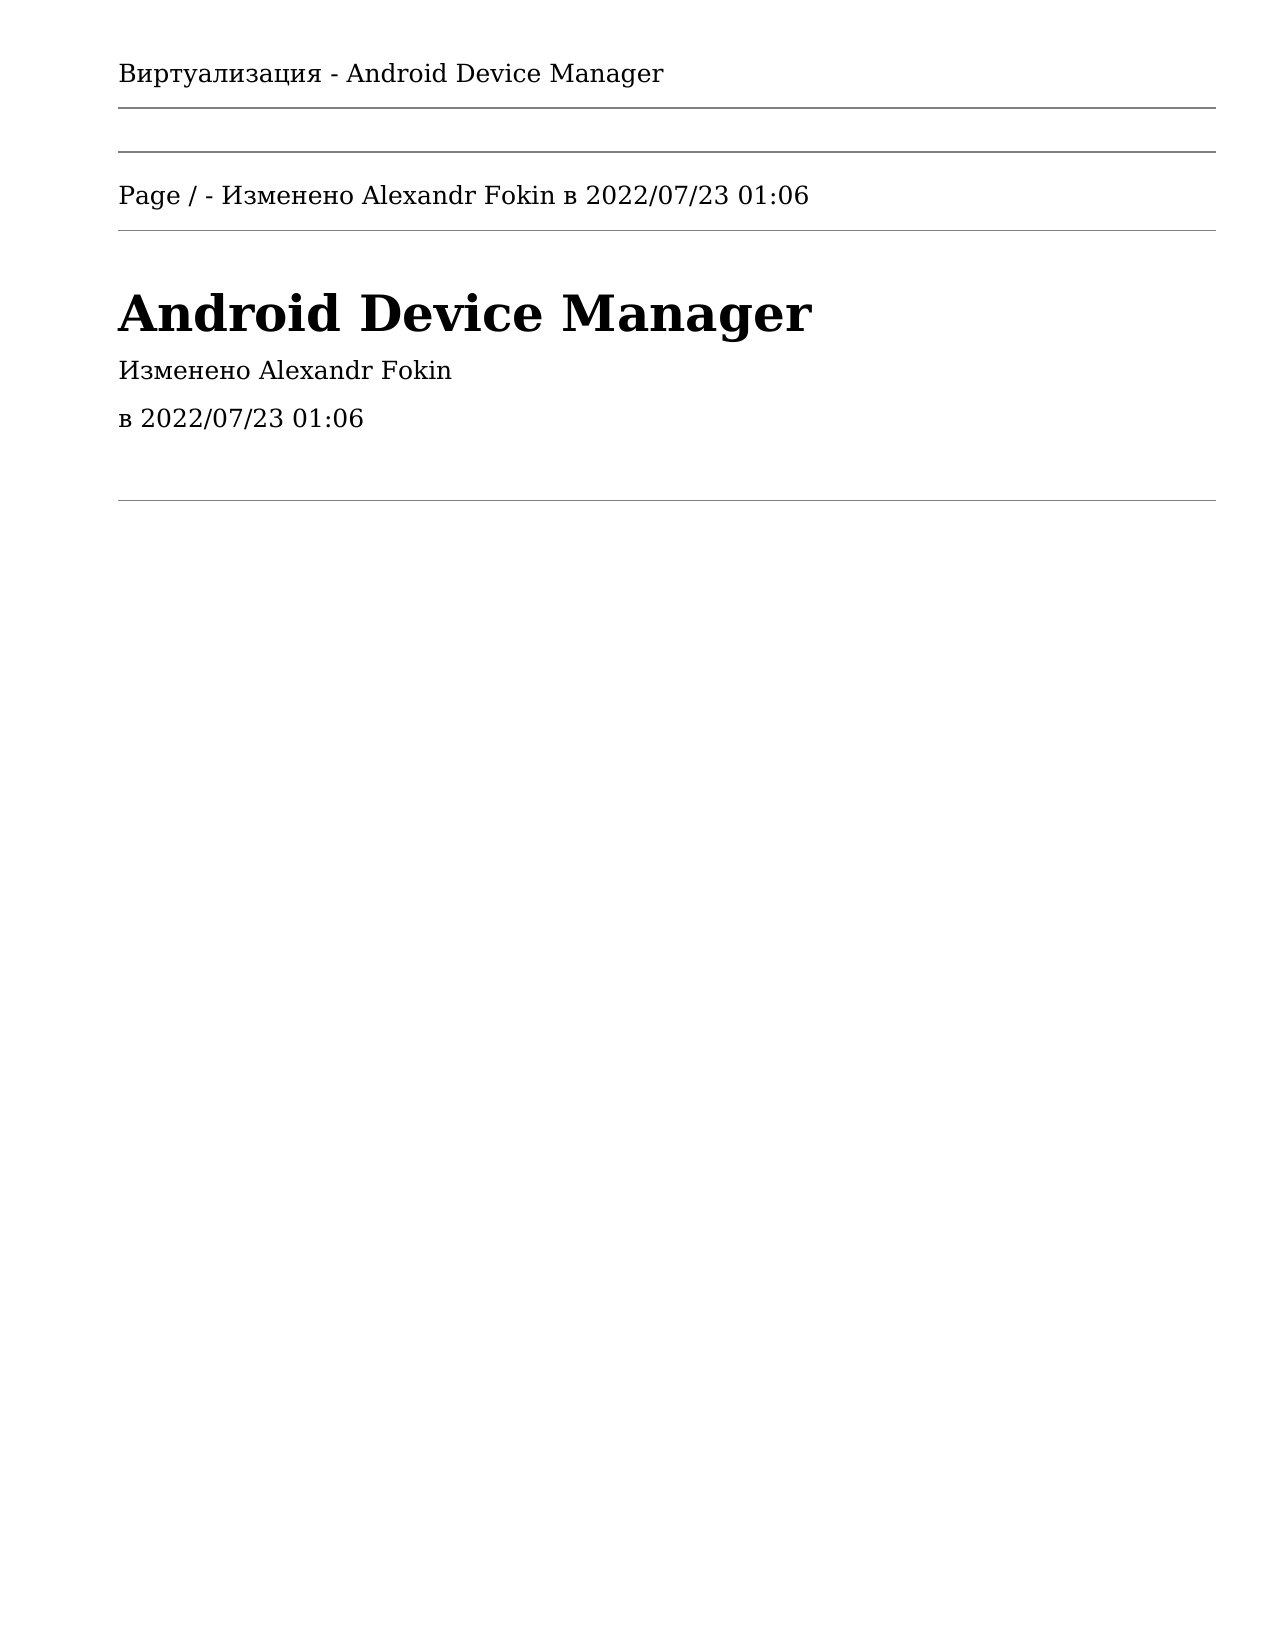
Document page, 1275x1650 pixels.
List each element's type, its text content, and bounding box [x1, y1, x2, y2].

text Page / - Изменено Alexandr Fokin в 2022/07/23 01:06 [118, 182, 1216, 211]
text Виртуализация - Android Device Manager [118, 59, 1216, 88]
text в 2022/07/23 01:06 [118, 404, 1216, 433]
subtitle Android Device Manager [118, 284, 1216, 343]
text Изменено Alexandr Fokin [118, 356, 1216, 385]
